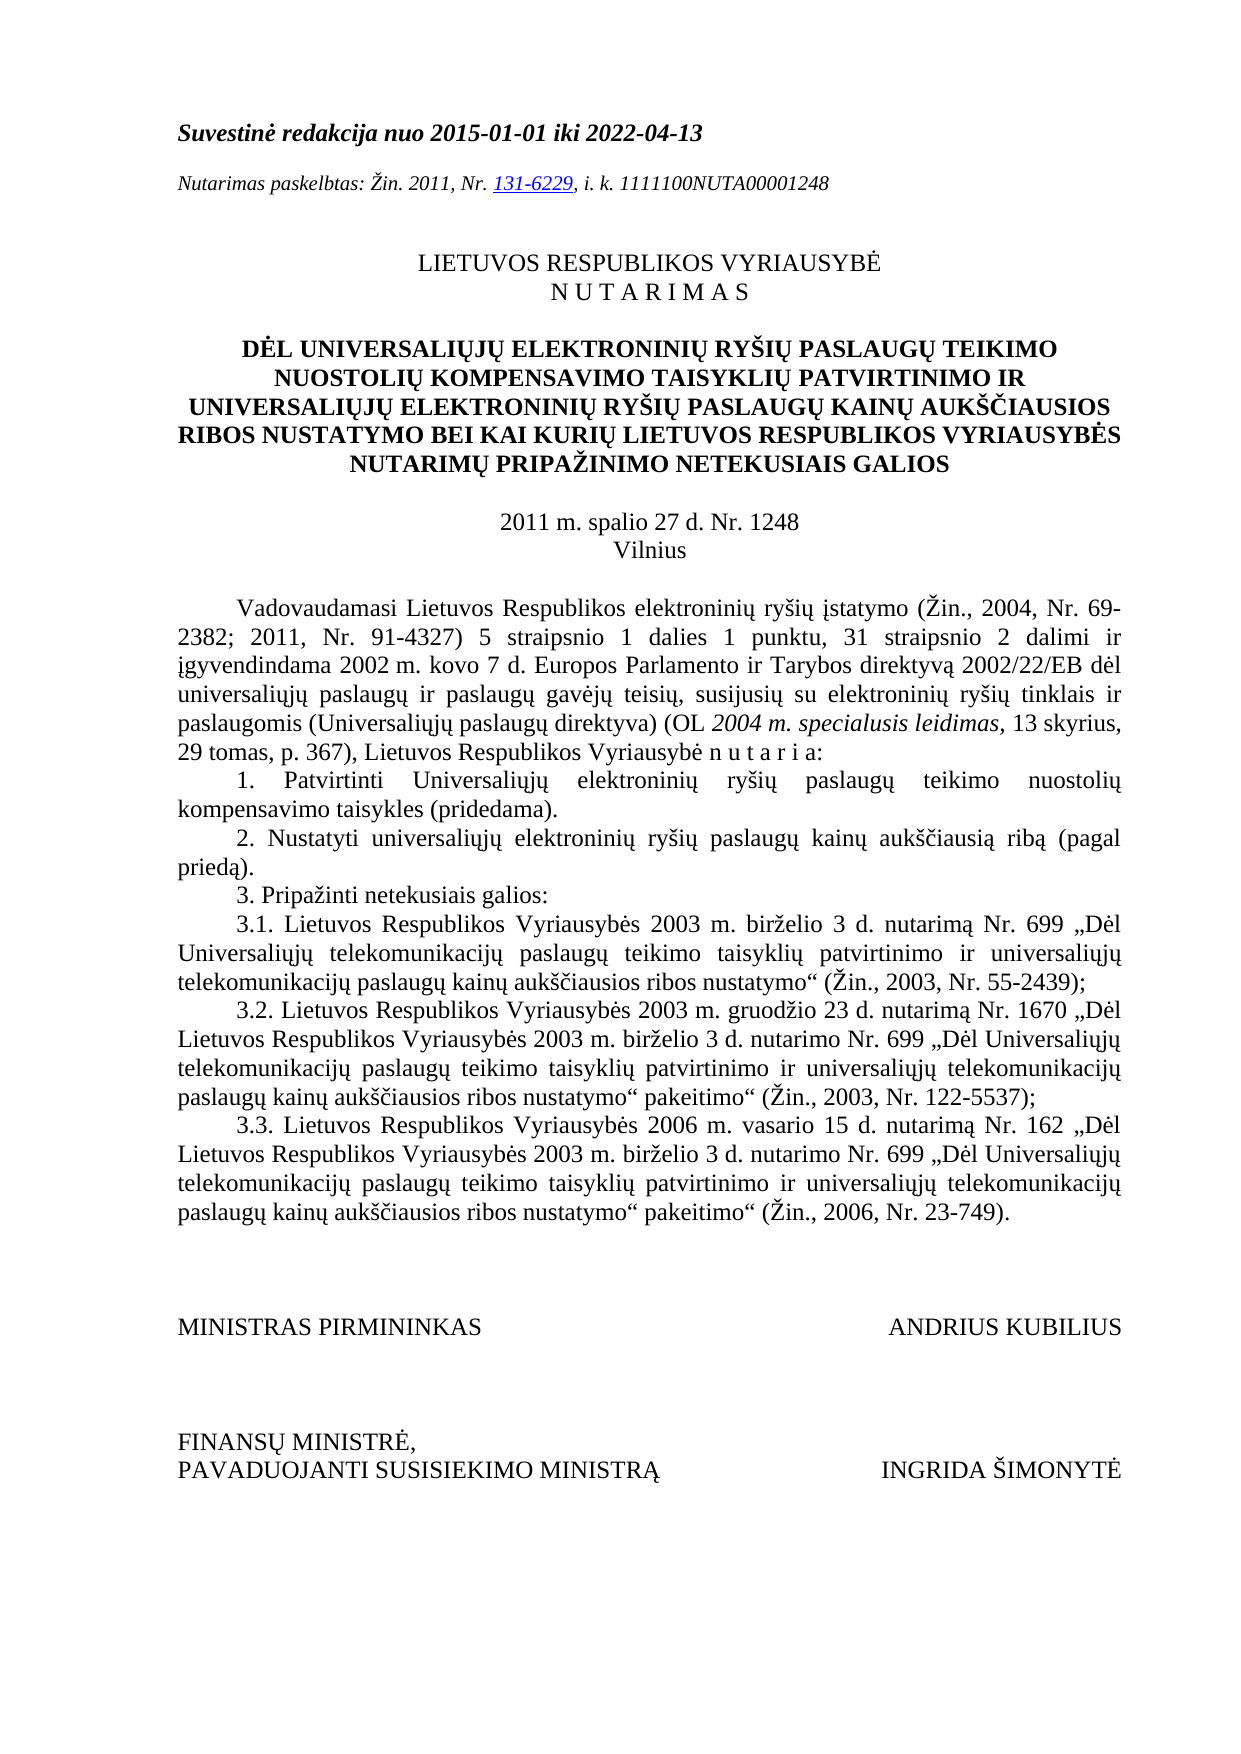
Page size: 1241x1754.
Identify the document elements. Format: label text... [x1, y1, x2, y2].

text NUTARIMAS [177, 277, 1122, 305]
text 2011 m. spalio 27 d. Nr. 1248 [177, 507, 1122, 535]
text 3.2. Lietuvos Respublikos Vyriausybės 2003 m. gruodžio 23 d. nutarimą Nr. 1670 „Dėl Lietuvos Respublikos Vyriausybės 2003 m. birželio 3 d. nutarimo Nr. 699 „Dėl Universaliųjų telekomunikacijų paslaugų teikimo taisyklių patvirtinimo ir universaliųjų telekomunikacijų paslaugų kainų aukščiausios ribos nustatymo“ pakeitimo“ (Žin., 2003, Nr. 122-5537); [177, 995, 1122, 1110]
text Vadovaudamasi Lietuvos Respublikos elektroninių ryšių įstatymo (Žin., 2004, Nr. 69-2382; 2011, Nr. 91-4327) 5 straipsnio 1 dalies 1 punktu, 31 straipsnio 2 dalimi ir įgyvendindama 2002 m. kovo 7 d. Europos Parlamento ir Tarybos direktyvą 2002/22/EB dėl universaliųjų paslaugų ir paslaugų gavėjų teisių, susijusių su elektroninių ryšių tinklais ir paslaugomis (Universaliųjų paslaugų direktyva) (OL 2004 m. specialusis leidimas, 13 skyrius, 29 tomas, p. 367), Lietuvos Respublikos Vyriausybė nutaria: [177, 593, 1122, 765]
text Nutarimas paskelbtas: Žin. 2011, Nr. 131-6229, i. k. 1111100NUTA00001248 [177, 171, 1122, 195]
text 1. Patvirtinti Universaliųjų elektroninių ryšių paslaugų teikimo nuostolių kompensavimo taisykles (pridedama). [177, 765, 1122, 823]
text 3.1. Lietuvos Respublikos Vyriausybės 2003 m. birželio 3 d. nutarimą Nr. 699 „Dėl Universaliųjų telekomunikacijų paslaugų teikimo taisyklių patvirtinimo ir universaliųjų telekomunikacijų paslaugų kainų aukščiausios ribos nustatymo“ (Žin., 2003, Nr. 55-2439); [177, 909, 1122, 995]
text 3.3. Lietuvos Respublikos Vyriausybės 2006 m. vasario 15 d. nutarimą Nr. 162 „Dėl Lietuvos Respublikos Vyriausybės 2003 m. birželio 3 d. nutarimo Nr. 699 „Dėl Universaliųjų telekomunikacijų paslaugų teikimo taisyklių patvirtinimo ir universaliųjų telekomunikacijų paslaugų kainų aukščiausios ribos nustatymo“ pakeitimo“ (Žin., 2006, Nr. 23-749). [177, 1110, 1122, 1225]
text MINISTRAS PIRMININKAS ANDRIUS KUBILIUS [177, 1312, 1122, 1340]
text 3. Pripažinti netekusiais galios: [177, 880, 1122, 909]
text 2. Nustatyti universaliųjų elektroninių ryšių paslaugų kainų aukščiausią ribą (pagal priedą). [177, 823, 1122, 880]
text Vilnius [177, 535, 1122, 564]
text DĖL UNIVERSALIŲJŲ ELEKTRONINIŲ RYŠIŲ PASLAUGŲ TEIKIMO NUOSTOLIŲ KOMPENSAVIMO TAISYKLIŲ PATVIRTINIMO IR UNIVERSALIŲJŲ ELEKTRONINIŲ RYŠIŲ PASLAUGŲ KAINŲ AUKŠČIAUSIOS RIBOS NUSTATYMO BEI KAI KURIŲ LIETUVOS RESPUBLIKOS VYRIAUSYBĖS NUTARIMŲ PRIPAŽINIMO NETEKUSIAIS GALIOS [177, 334, 1122, 478]
text Lietuvos Respublikos Vyriausybė [177, 248, 1122, 277]
text PAVADUOJANTI SUSISIEKIMO MINISTRĄ INGRIDA ŠIMONYTĖ [177, 1455, 1122, 1484]
text Suvestinė redakcija nuo 2015-01-01 iki 2022-04-13 [177, 118, 1122, 147]
text FINANSŲ MINISTRĖ, [177, 1427, 1122, 1455]
